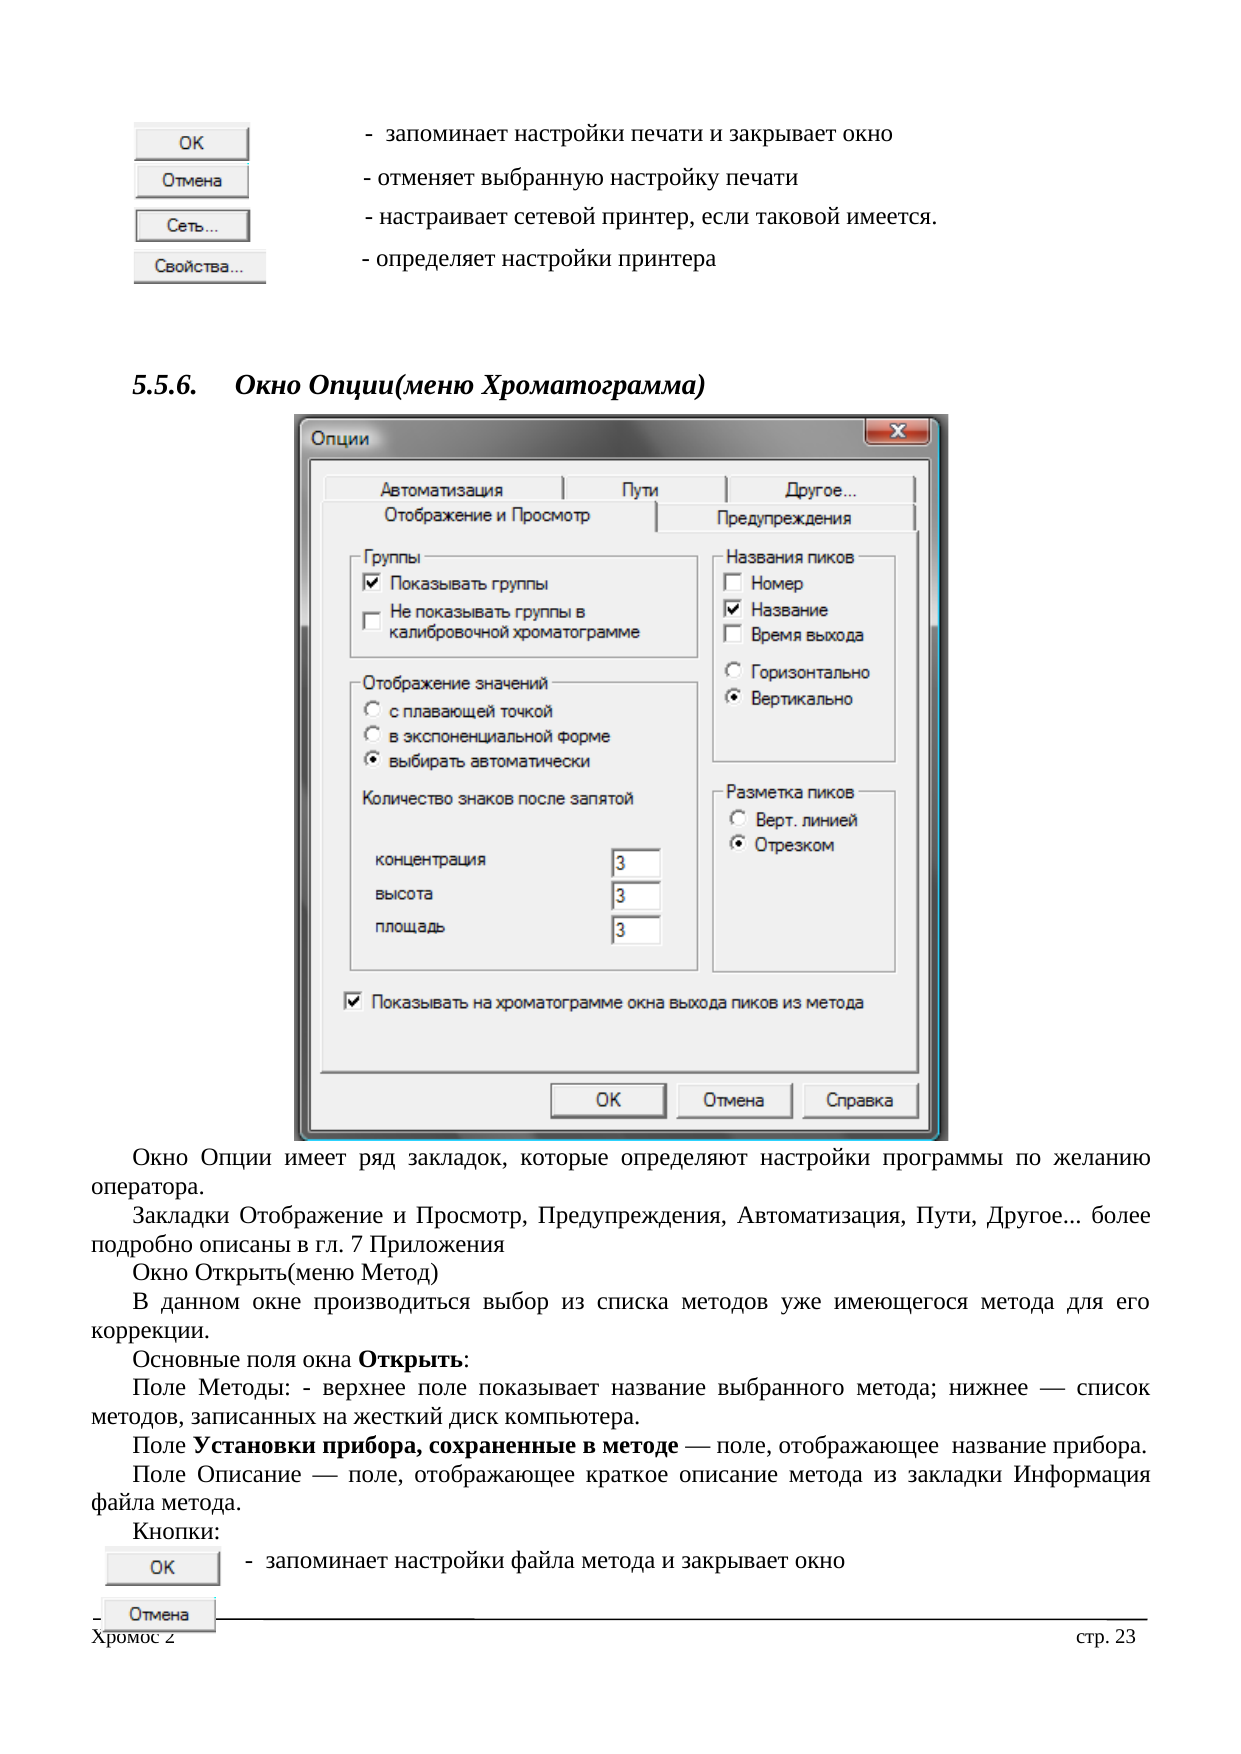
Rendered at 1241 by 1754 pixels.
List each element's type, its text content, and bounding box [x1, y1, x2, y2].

text - запоминает настройки файла метода и закрывает окно [91, 1545, 1152, 1574]
text - отменяет выбранную настройку печати [91, 162, 1152, 201]
text - определяет настройки принтера [91, 243, 1152, 285]
picture [133, 163, 249, 200]
picture [133, 122, 251, 161]
text Поле Установки прибора, сохраненные в методе — поле, отображающее название прибора. [91, 1430, 1152, 1459]
text - настраивает сетевой принтер, если таковой имеется. [91, 201, 1152, 243]
picture [104, 1546, 222, 1586]
picture [294, 414, 949, 1141]
text Поле Методы: - верхнее поле показывает название выбранного метода; нижнее — список методов, записанных на жесткий диск компьютера. [91, 1372, 1152, 1430]
subtitle Окно Опции(меню Хроматограмма) [132, 367, 1152, 401]
text Основные поля окна Открыть: [91, 1344, 1152, 1372]
text В данном окне производиться выбор из списка методов уже имеющегося метода для его коррекции. [91, 1286, 1152, 1344]
text Закладки Отображение и Просмотр, Предупреждения, Автоматизация, Пути, Другое... более подробно описаны в гл. 7 Приложения [91, 1200, 1152, 1257]
text Окно Открыть(меню Метод) [91, 1257, 1152, 1286]
text Кнопки: [91, 1516, 1152, 1545]
picture [100, 1597, 216, 1634]
picture [133, 207, 251, 242]
text Поле Описание — поле, отображающее краткое описание метода из закладки Информация файла метода. [91, 1459, 1152, 1516]
text - запоминает настройки печати и закрывает окно [91, 118, 1152, 162]
text Окно Опции имеет ряд закладок, которые определяют настройки программы по желанию оператора. [91, 407, 1152, 1200]
picture [133, 249, 267, 284]
